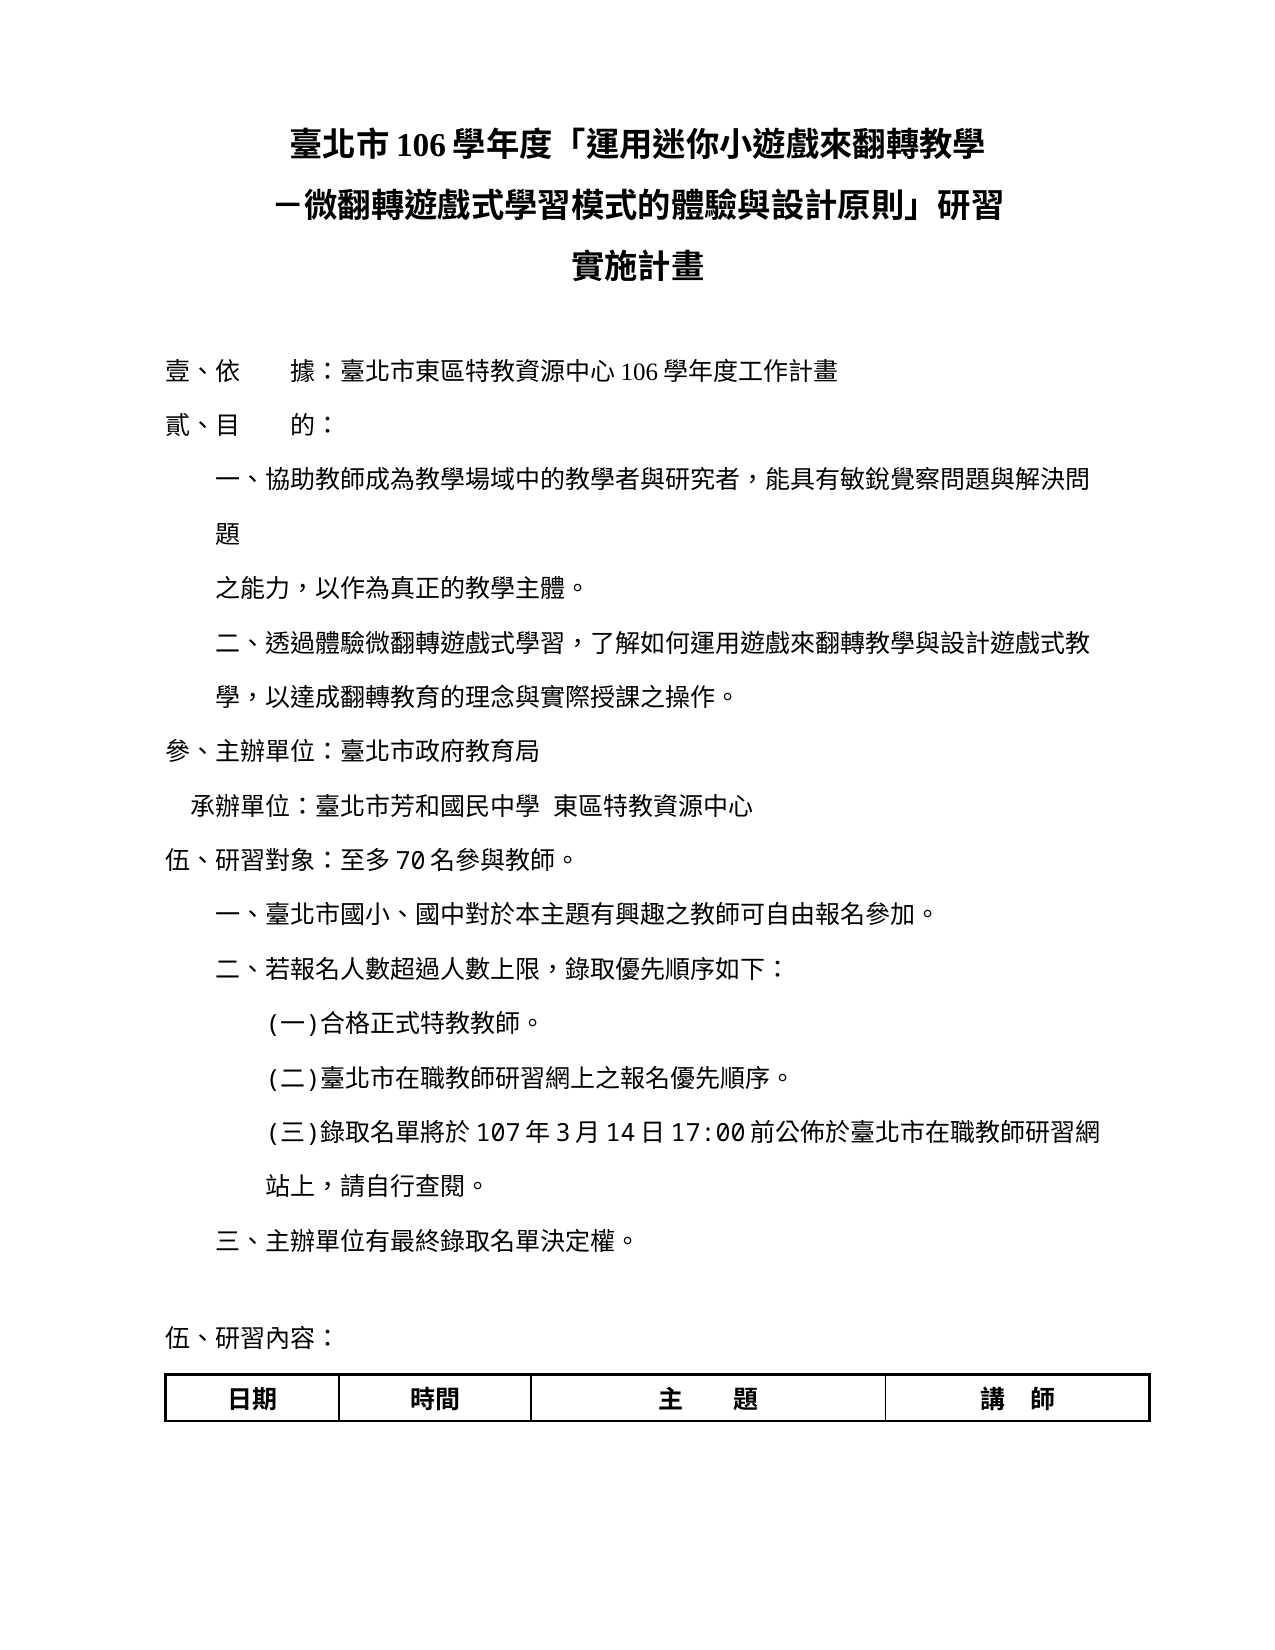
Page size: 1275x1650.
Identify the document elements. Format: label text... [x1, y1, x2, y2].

text 貳、目 的： [165, 406, 1109, 442]
table_header 日期 [167, 1376, 338, 1420]
text (二)臺北市在職教師研習網上之報名優先順序。 [265, 1058, 1109, 1094]
text 壹、依 據：臺北市東區特教資源中心106學年度工作計畫 [165, 351, 1109, 387]
text 伍、研習對象：至多70名參與教師。 [165, 841, 1109, 877]
text 一、臺北市國小、國中對於本主題有興趣之教師可自由報名參加。 [215, 895, 1109, 931]
table_header 時間 [340, 1376, 530, 1420]
table_header 講 師 [886, 1376, 1148, 1420]
text (一)合格正式特教教師。 [215, 1004, 1109, 1040]
text 三、主辦單位有最終錄取名單決定權。 [190, 1221, 1109, 1257]
text 二、透過體驗微翻轉遊戲式學習，了解如何運用遊戲來翻轉教學與設計遊戲式教學，以達成翻轉教育的理念與實際授課之操作。 [215, 623, 1109, 714]
text 一、協助教師成為教學場域中的教學者與研究者，能具有敏銳覺察問題與解決問題 [215, 460, 1109, 551]
text 臺北市106學年度「運用迷你小遊戲來翻轉教學 [165, 118, 1109, 166]
text 參、主辦單位：臺北市政府教育局 [165, 732, 1109, 768]
text 之能力，以作為真正的教學主體。 [215, 569, 1109, 605]
text 承辦單位：臺北市芳和國民中學 東區特教資源中心 [165, 786, 1109, 822]
text 二、若報名人數超過人數上限，錄取優先順序如下： [190, 949, 1109, 986]
text －微翻轉遊戲式學習模式的體驗與設計原則」研習 [165, 179, 1109, 227]
text 伍、研習內容： [165, 1319, 1109, 1355]
text 站上，請自行查閱。 [265, 1167, 1109, 1203]
table_header 主 題 [532, 1376, 885, 1420]
text (三)錄取名單將於107年3月14日17:00前公佈於臺北市在職教師研習網 [265, 1112, 1109, 1149]
text 實施計畫 [165, 239, 1109, 288]
